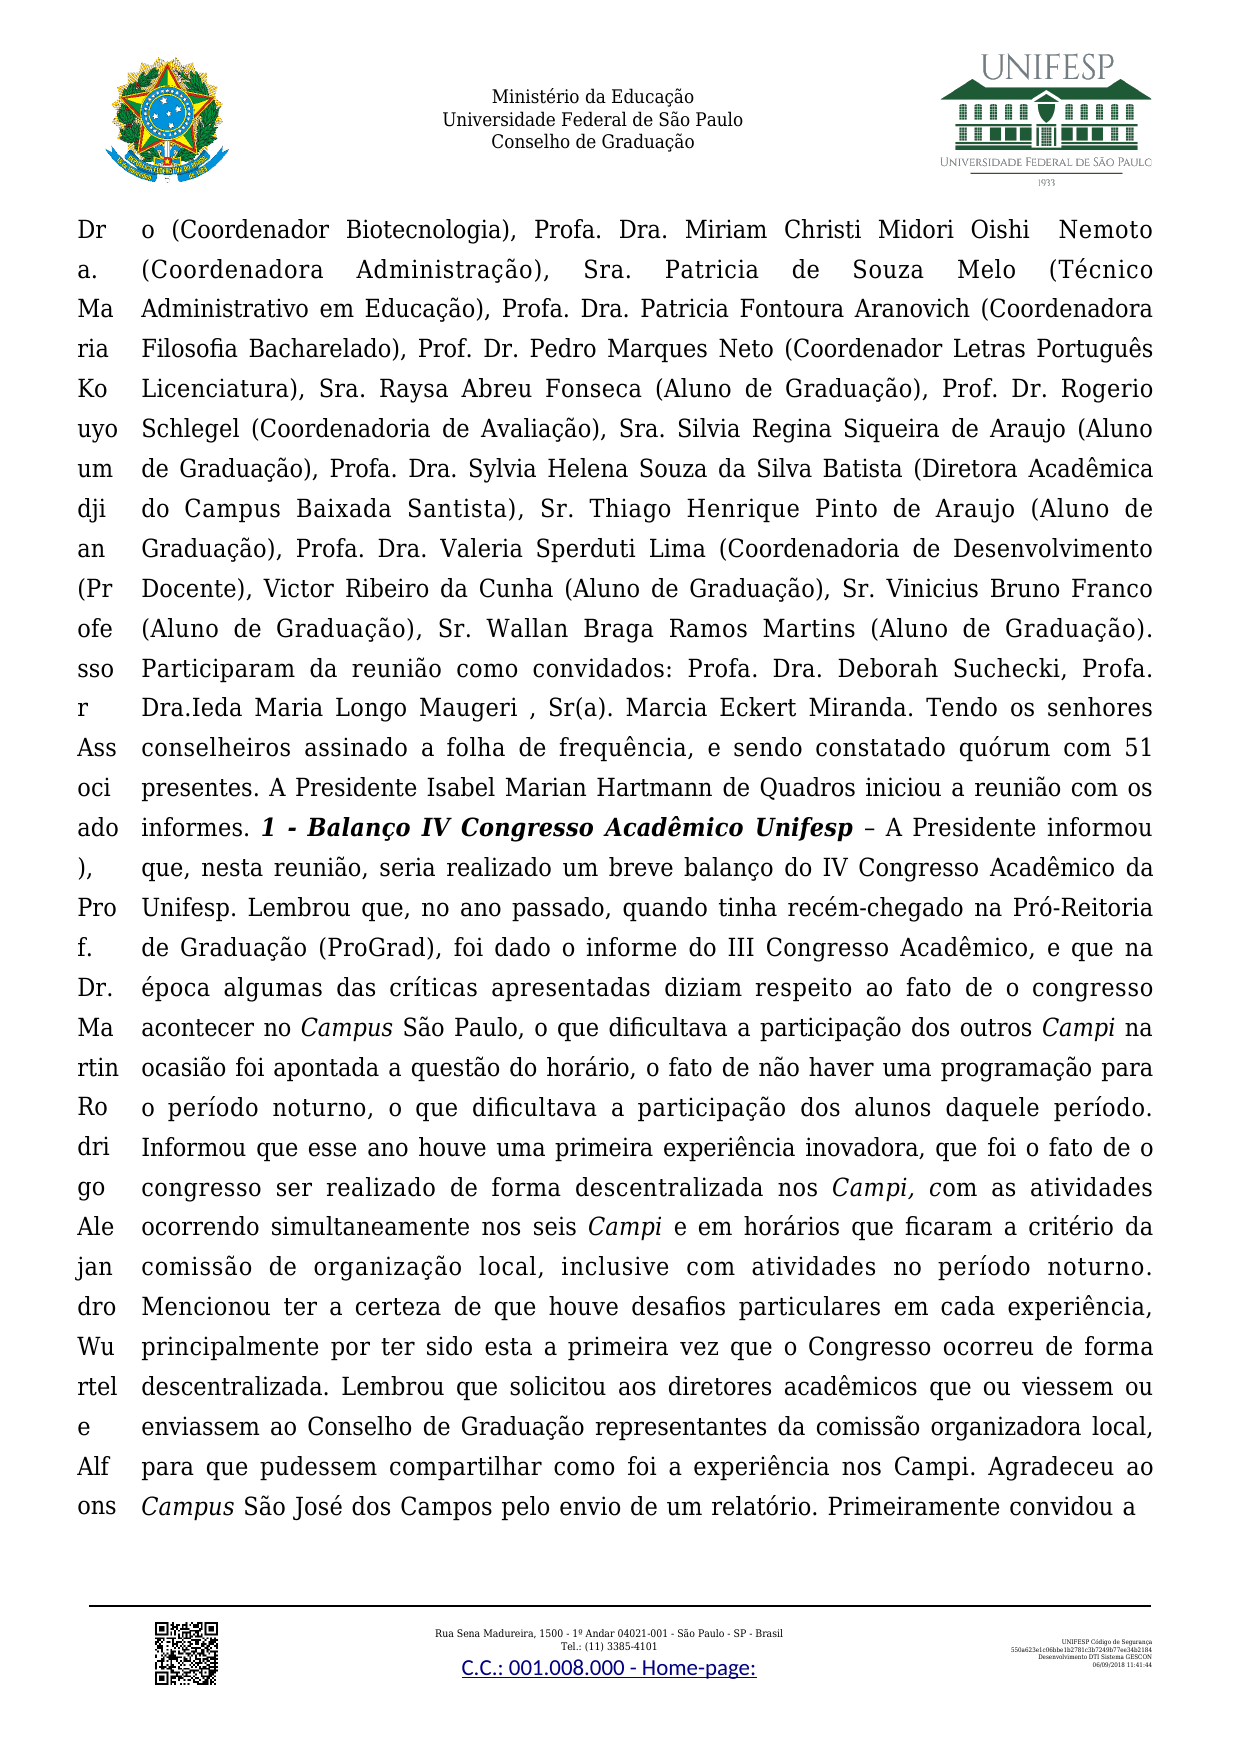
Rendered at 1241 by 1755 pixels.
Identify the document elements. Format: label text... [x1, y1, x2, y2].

text o (Coordenador Biotecnologia), Profa. Dra. Miriam Christi Midori Oishi Nemoto (Coordenadora Administração), Sra. Patricia de Souza Melo (Técnico Administrativo em Educação), Profa. Dra. Patricia Fontoura Aranovich (Coordenadora Filosofia Bacharelado), Prof. Dr. Pedro Marques Neto (Coordenador Letras Português Licenciatura), Sra. Raysa Abreu Fonseca (Aluno de Graduação), Prof. Dr. Rogerio Schlegel (Coordenadoria de Avaliação), Sra. Silvia Regina Siqueira de Araujo (Aluno de Graduação), Profa. Dra. Sylvia Helena Souza da Silva Batista (Diretora Acadêmica do Campus Baixada Santista), Sr. Thiago Henrique Pinto de Araujo (Aluno de Graduação), Profa. Dra. Valeria Sperduti Lima (Coordenadoria de Desenvolvimento Docente), Victor Ribeiro da Cunha (Aluno de Graduação), Sr. Vinicius Bruno Franco (Aluno de Graduação), Sr. Wallan Braga Ramos Martins (Aluno de Graduação). Participaram da reunião como convidados: Profa. Dra. Deborah Suchecki, Profa. Dra.Ieda Maria Longo Maugeri , Sr(a). Marcia Eckert Miranda. Tendo os senhores conselheiros assinado a folha de frequência, e sendo constatado quórum com 51 presentes. A Presidente Isabel Marian Hartmann de Quadros iniciou a reunião com os informes. 1 - Balanço IV Congresso Acadêmico Unifesp – A Presidente informou que, nesta reunião, seria realizado um breve balanço do IV Congresso Acadêmico da Unifesp. Lembrou que, no ano passado, quando tinha recém-chegado na Pró-Reitoria de Graduação (ProGrad), foi dado o informe do III Congresso Acadêmico, e que na época algumas das críticas apresentadas diziam respeito ao fato de o congresso acontecer no Campus São Paulo, o que dificultava a participação dos outros Campi na ocasião foi apontada a questão do horário, o fato de não haver uma programação para o período noturno, o que dificultava a participação dos alunos daquele período. Informou que esse ano houve uma primeira experiência inovadora, que foi o fato de o congresso ser realizado de forma descentralizada nos Campi, com as atividades ocorrendo simultaneamente nos seis Campi e em horários que ficaram a critério da comissão de organização local, inclusive com atividades no período noturno. Mencionou ter a certeza de que houve desafios particulares em cada experiência, principalmente por ter sido esta a primeira vez que o Congresso ocorreu de forma descentralizada. Lembrou que solicitou aos diretores acadêmicos que ou viessem ou enviassem ao Conselho de Graduação representantes da comissão organizadora local, para que pudessem compartilhar como foi a experiência nos Campi. Agradeceu ao Campus São José dos Campos pelo envio de um relatório. Primeiramente convidou a [141, 215, 1153, 1521]
text Dra. Maria Kouyoumdjian (Professor Associado), Prof. Dr. Martin Rodrigo Alejandro Wurtele Alfons [77, 215, 119, 1521]
